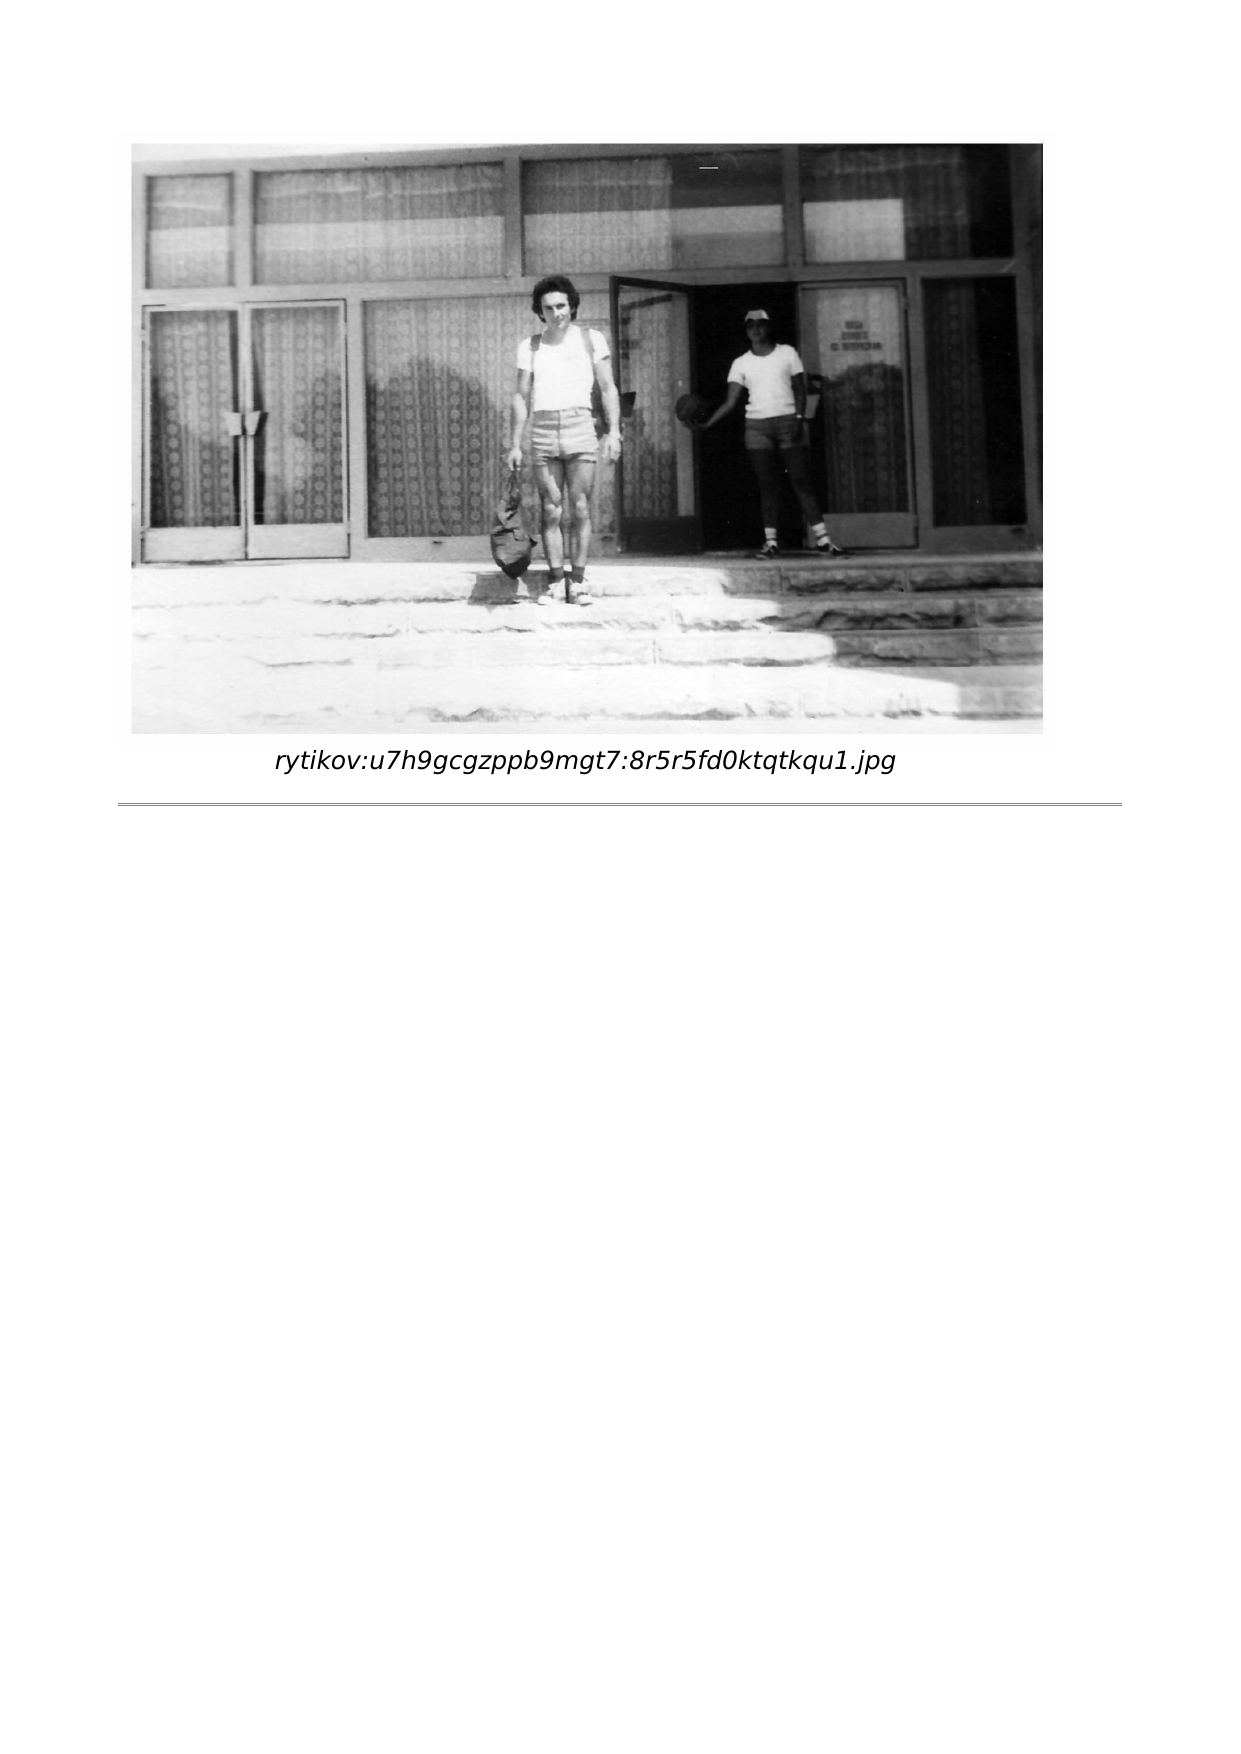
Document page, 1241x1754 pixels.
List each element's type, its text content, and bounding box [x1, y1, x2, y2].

text rytikov:u7h9gcgzppb9mgt7:8r5r5fd0ktqtkqu1.jpg [118, 747, 1056, 776]
picture [118, 130, 1056, 747]
